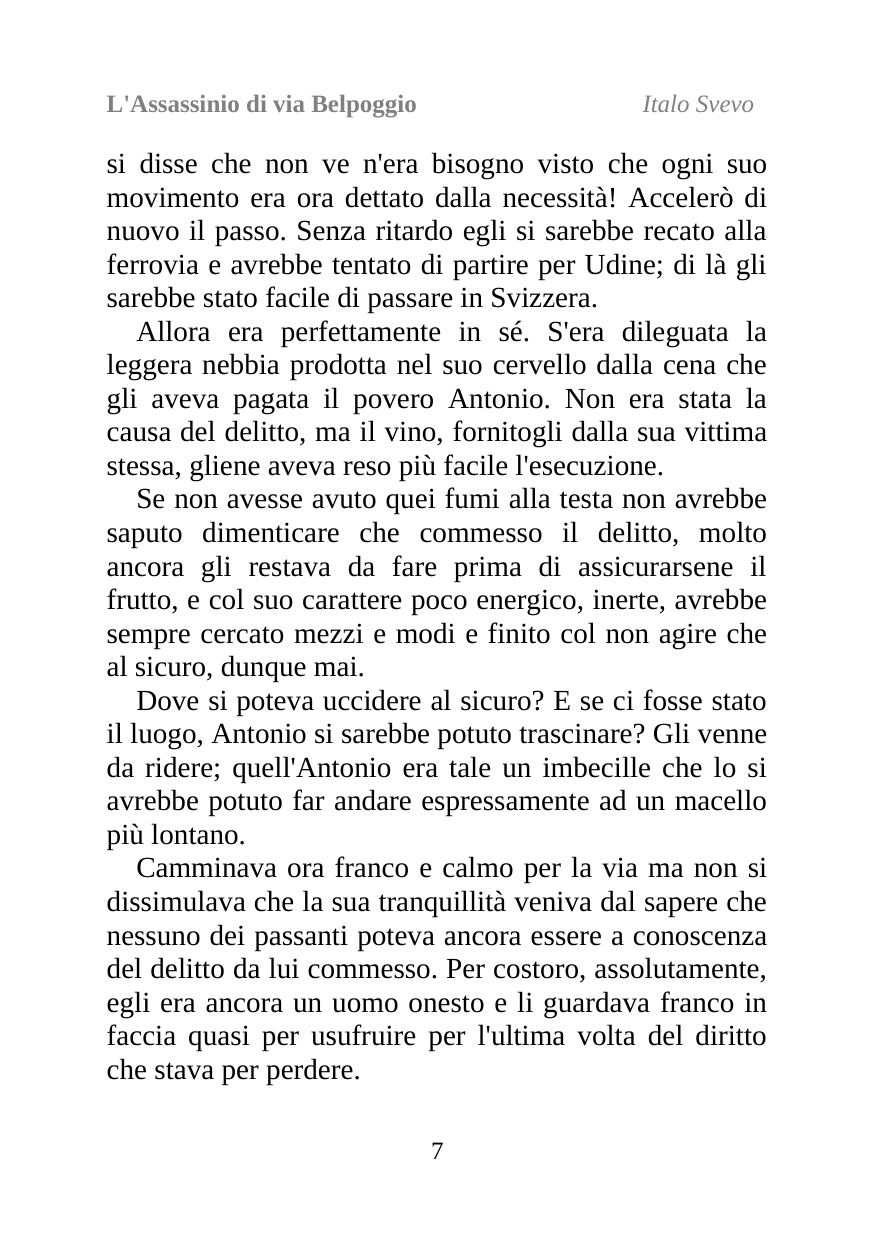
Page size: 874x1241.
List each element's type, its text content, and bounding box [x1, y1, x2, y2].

text si disse che non ve n'era bisogno visto che ogni suo movimento era ora dettato dalla necessità! Accelerò di nuovo il passo. Senza ritardo egli si sarebbe recato alla ferrovia e avrebbe tentato di partire per Udine; di là gli sarebbe stato facile di passare in Svizzera. [106, 146, 768, 314]
text Allora era perfettamente in sé. S'era dileguata la leggera nebbia prodotta nel suo cervello dalla cena che gli aveva pagata il povero Antonio. Non era stata la causa del delitto, ma il vino, fornitogli dalla sua vittima stessa, gliene aveva reso più facile l'esecuzione. [106, 314, 768, 482]
text Se non avesse avuto quei fumi alla testa non avrebbe saputo dimenticare che commesso il delitto, molto ancora gli restava da fare prima di assicurarsene il frutto, e col suo carattere poco energico, inerte, avrebbe sempre cercato mezzi e modi e finito col non agire che al sicuro, dunque mai. [106, 482, 768, 683]
text Camminava ora franco e calmo per la via ma non si dissimulava che la sua tranquillità veniva dal sapere che nessuno dei passanti poteva ancora essere a conoscenza del delitto da lui commesso. Per costoro, assolutamente, egli era ancora un uomo onesto e li guardava franco in faccia quasi per usufruire per l'ultima volta del diritto che stava per perdere. [106, 851, 768, 1085]
text Dove si poteva uccidere al sicuro? E se ci fosse stato il luogo, Antonio si sarebbe potuto trascinare? Gli venne da ridere; quell'Antonio era tale un imbecille che lo si avrebbe potuto far andare espressamente ad un macello più lontano. [106, 683, 768, 851]
